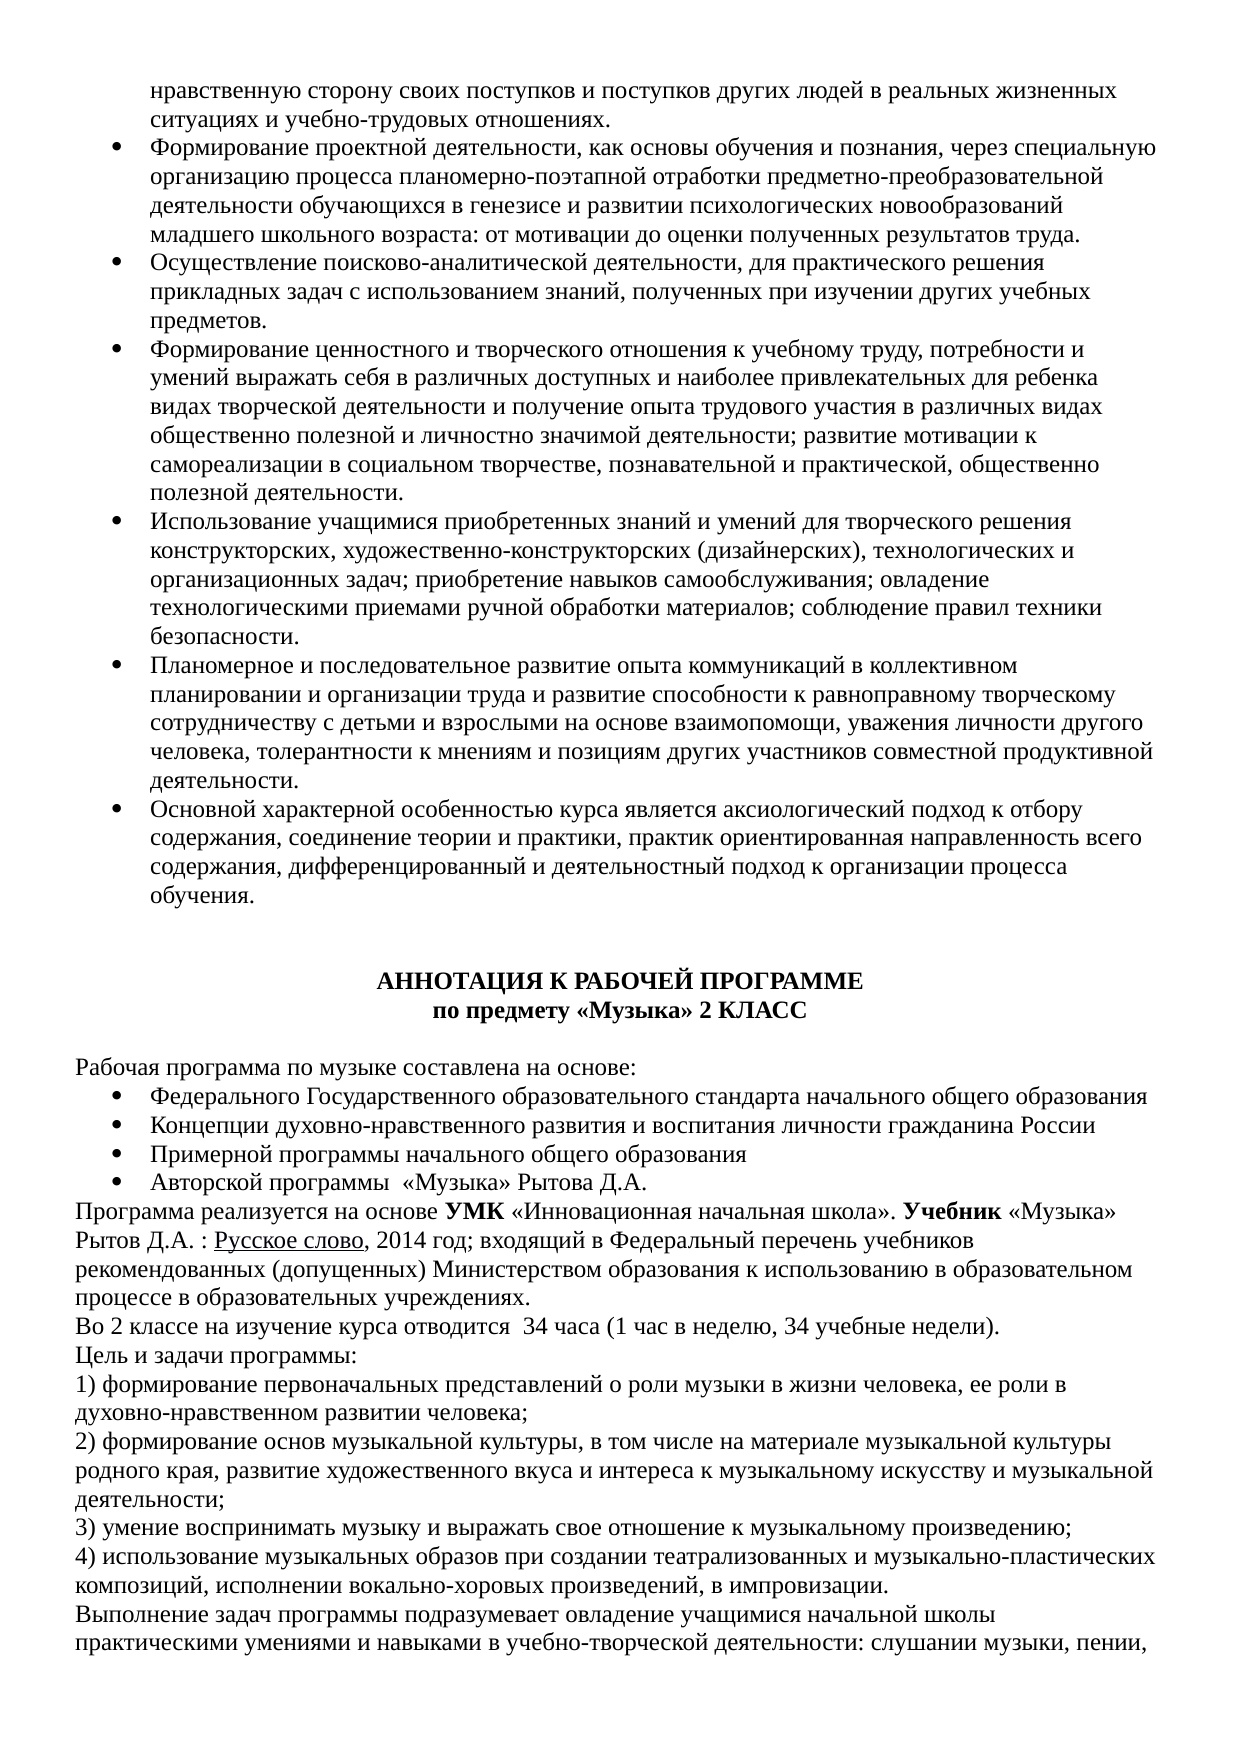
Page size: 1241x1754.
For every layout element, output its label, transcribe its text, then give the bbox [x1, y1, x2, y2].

text Рабочая программа по музыке составлена на основе: [75, 1052, 1165, 1081]
list Авторской программы «Музыка» Рытова Д.А. [112, 1167, 1165, 1196]
list Планомерное и последовательное развитие опыта коммуникаций в коллективном планировании и организации труда и развитие способности к равноправному творческому сотрудничеству с детьми и взрослыми на основе взаимопомощи, уважения личности другого человека, толерантности к мнениям и позициям других участников совместной продуктивной деятельности. [112, 650, 1165, 794]
text Цель и задачи программы: [75, 1340, 1165, 1369]
list Федерального Государственного образовательного стандарта начального общего образования [112, 1081, 1165, 1110]
text Во 2 классе на изучение курса отводится 34 часа (1 час в неделю, 34 учебные недели). [75, 1311, 1165, 1340]
list Концепции духовно-нравственного развития и воспитания личности гражданина России [112, 1110, 1165, 1139]
list Примерной программы начального общего образования [112, 1139, 1165, 1167]
text 1) формирование первоначальных представлений о роли музыки в жизни человека, ее роли в духовно-нравственном развитии человека; [75, 1369, 1165, 1426]
list Формирование ценностного и творческого отношения к учебному труду, потребности и умений выражать себя в различных доступных и наиболее привлекательных для ребенка видах творческой деятельности и получение опыта трудового участия в различных видах общественно полезной и личностно значимой деятельности; развитие мотивации к самореализации в социальном творчестве, познавательной и практической, общественно полезной деятельности. [112, 334, 1165, 506]
text Выполнение задач программы подразумевает овладение учащимися начальной школы практическими умениями и навыками в учебно-творческой деятельности: слушании музыки, пении, [75, 1599, 1165, 1656]
text Программа реализуется на основе УМК «Инновационная начальная школа». Учебник «Музыка» Рытов Д.А. : Русское слово, 2014 год; входящий в Федеральный перечень учебников рекомендованных (допущенных) Министерством образования к использованию в образовательном процессе в образовательных учреждениях. [75, 1196, 1165, 1311]
list Использование учащимися приобретенных знаний и умений для творческого решения конструкторских, художественно-конструкторских (дизайнерских), технологических и организационных задач; приобретение навыков самообслуживания; овладение технологическими приемами ручной обработки материалов; соблюдение правил техники безопасности. [112, 506, 1165, 650]
list Основной характерной особенностью курса является аксиологический подход к отбору содержания, соединение теории и практики, практик ориентированная направленность всего содержания, дифференцированный и деятельностный подход к организации процесса обучения. [112, 794, 1165, 909]
text 3) умение воспринимать музыку и выражать свое отношение к музыкальному произведению; [75, 1512, 1165, 1541]
list нравственную сторону своих поступков и поступков других людей в реальных жизненных ситуациях и учебно-трудовых отношениях. [112, 75, 1165, 132]
list Осуществление поисково-аналитической деятельности, для практического решения прикладных задач с использованием знаний, полученных при изучении других учебных предметов. [112, 247, 1165, 334]
text 4) использование музыкальных образов при создании театрализованных и музыкально-пластических композиций, исполнении вокально-хоровых произведений, в импровизации. [75, 1541, 1165, 1599]
text АННОТАЦИЯ К РАБОЧЕЙ ПРОГРАММЕ [75, 966, 1165, 995]
list Формирование проектной деятельности, как основы обучения и познания, через специальную организацию процесса планомерно-поэтапной отработки предметно-преобразовательной деятельности обучающихся в генезисе и развитии психологических новообразований младшего школьного возраста: от мотивации до оценки полученных результатов труда. [112, 132, 1165, 247]
text по предмету «Музыка» 2 КЛАСС [75, 995, 1165, 1024]
text 2) формирование основ музыкальной культуры, в том числе на материале музыкальной культуры родного края, развитие художественного вкуса и интереса к музыкальному искусству и музыкальной деятельности; [75, 1426, 1165, 1512]
